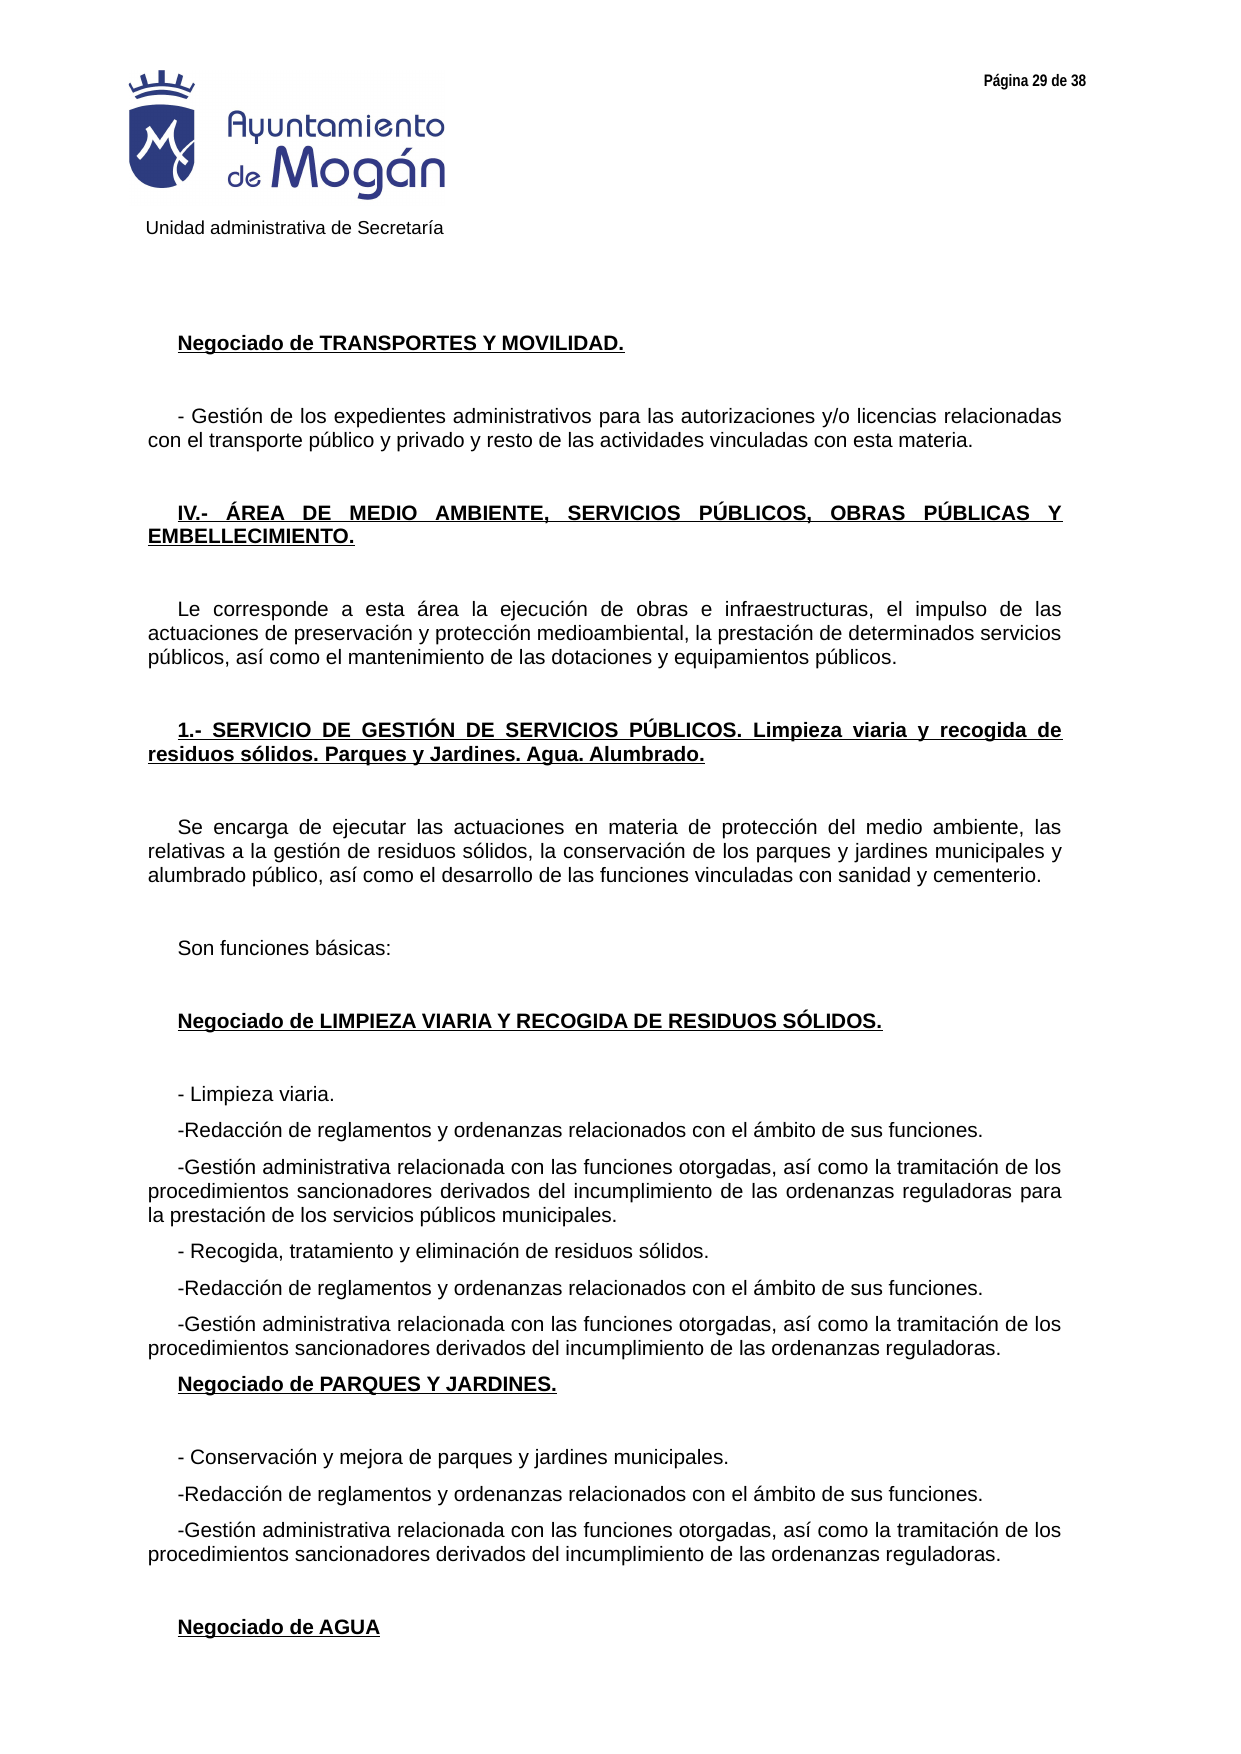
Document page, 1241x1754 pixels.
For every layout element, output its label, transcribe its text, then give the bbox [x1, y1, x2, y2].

text -Gestión administrativa relacionada con las funciones otorgadas, así como la tramitación de los procedimientos sancionadores derivados del incumplimiento de las ordenanzas reguladoras para la prestación de los servicios públicos municipales. [148, 1154, 1063, 1226]
text - Conservación y mejora de parques y jardines municipales. [148, 1445, 1063, 1469]
text Negociado de LIMPIEZA VIARIA Y RECOGIDA DE RESIDUOS SÓLIDOS. [148, 1009, 1063, 1033]
text Le corresponde a esta área la ejecución de obras e infraestructuras, el impulso de las actuaciones de preservación y protección medioambiental, la prestación de determinados servicios públicos, así como el mantenimiento de las dotaciones y equipamientos públicos. [148, 597, 1063, 669]
text -Redacción de reglamentos y ordenanzas relacionados con el ámbito de sus funciones. [148, 1482, 1063, 1506]
text 1.- SERVICIO DE GESTIÓN DE SERVICIOS PÚBLICOS. Limpieza viaria y recogida de residuos sólidos. Parques y Jardines. Agua. Alumbrado. [148, 718, 1063, 766]
text - Recogida, tratamiento y eliminación de residuos sólidos. [148, 1239, 1063, 1263]
text - Limpieza viaria. [148, 1082, 1063, 1106]
text -Gestión administrativa relacionada con las funciones otorgadas, así como la tramitación de los procedimientos sancionadores derivados del incumplimiento de las ordenanzas reguladoras. [148, 1312, 1063, 1360]
text IV.- ÁREA DE MEDIO AMBIENTE, SERVICIOS PÚBLICOS, OBRAS PÚBLICAS Y EMBELLECIMIENTO. [148, 500, 1063, 548]
text Negociado de TRANSPORTES Y MOVILIDAD. [148, 331, 1063, 354]
text Negociado de AGUA [148, 1615, 1063, 1639]
text -Redacción de reglamentos y ordenanzas relacionados con el ámbito de sus funciones. [148, 1118, 1063, 1142]
text Se encarga de ejecutar las actuaciones en materia de protección del medio ambiente, las relativas a la gestión de residuos sólidos, la conservación de los parques y jardines municipales y alumbrado público, así como el desarrollo de las funciones vinculadas con sanidad y cementerio. [148, 815, 1063, 887]
text -Redacción de reglamentos y ordenanzas relacionados con el ámbito de sus funciones. [148, 1275, 1063, 1299]
text - Gestión de los expedientes administrativos para las autorizaciones y/o licencias relacionadas con el transporte público y privado y resto de las actividades vinculadas con esta materia. [148, 403, 1063, 451]
picture [128, 70, 445, 206]
text -Gestión administrativa relacionada con las funciones otorgadas, así como la tramitación de los procedimientos sancionadores derivados del incumplimiento de las ordenanzas reguladoras. [148, 1518, 1063, 1566]
text Son funciones básicas: [148, 936, 1063, 960]
text Negociado de PARQUES Y JARDINES. [148, 1372, 1063, 1396]
